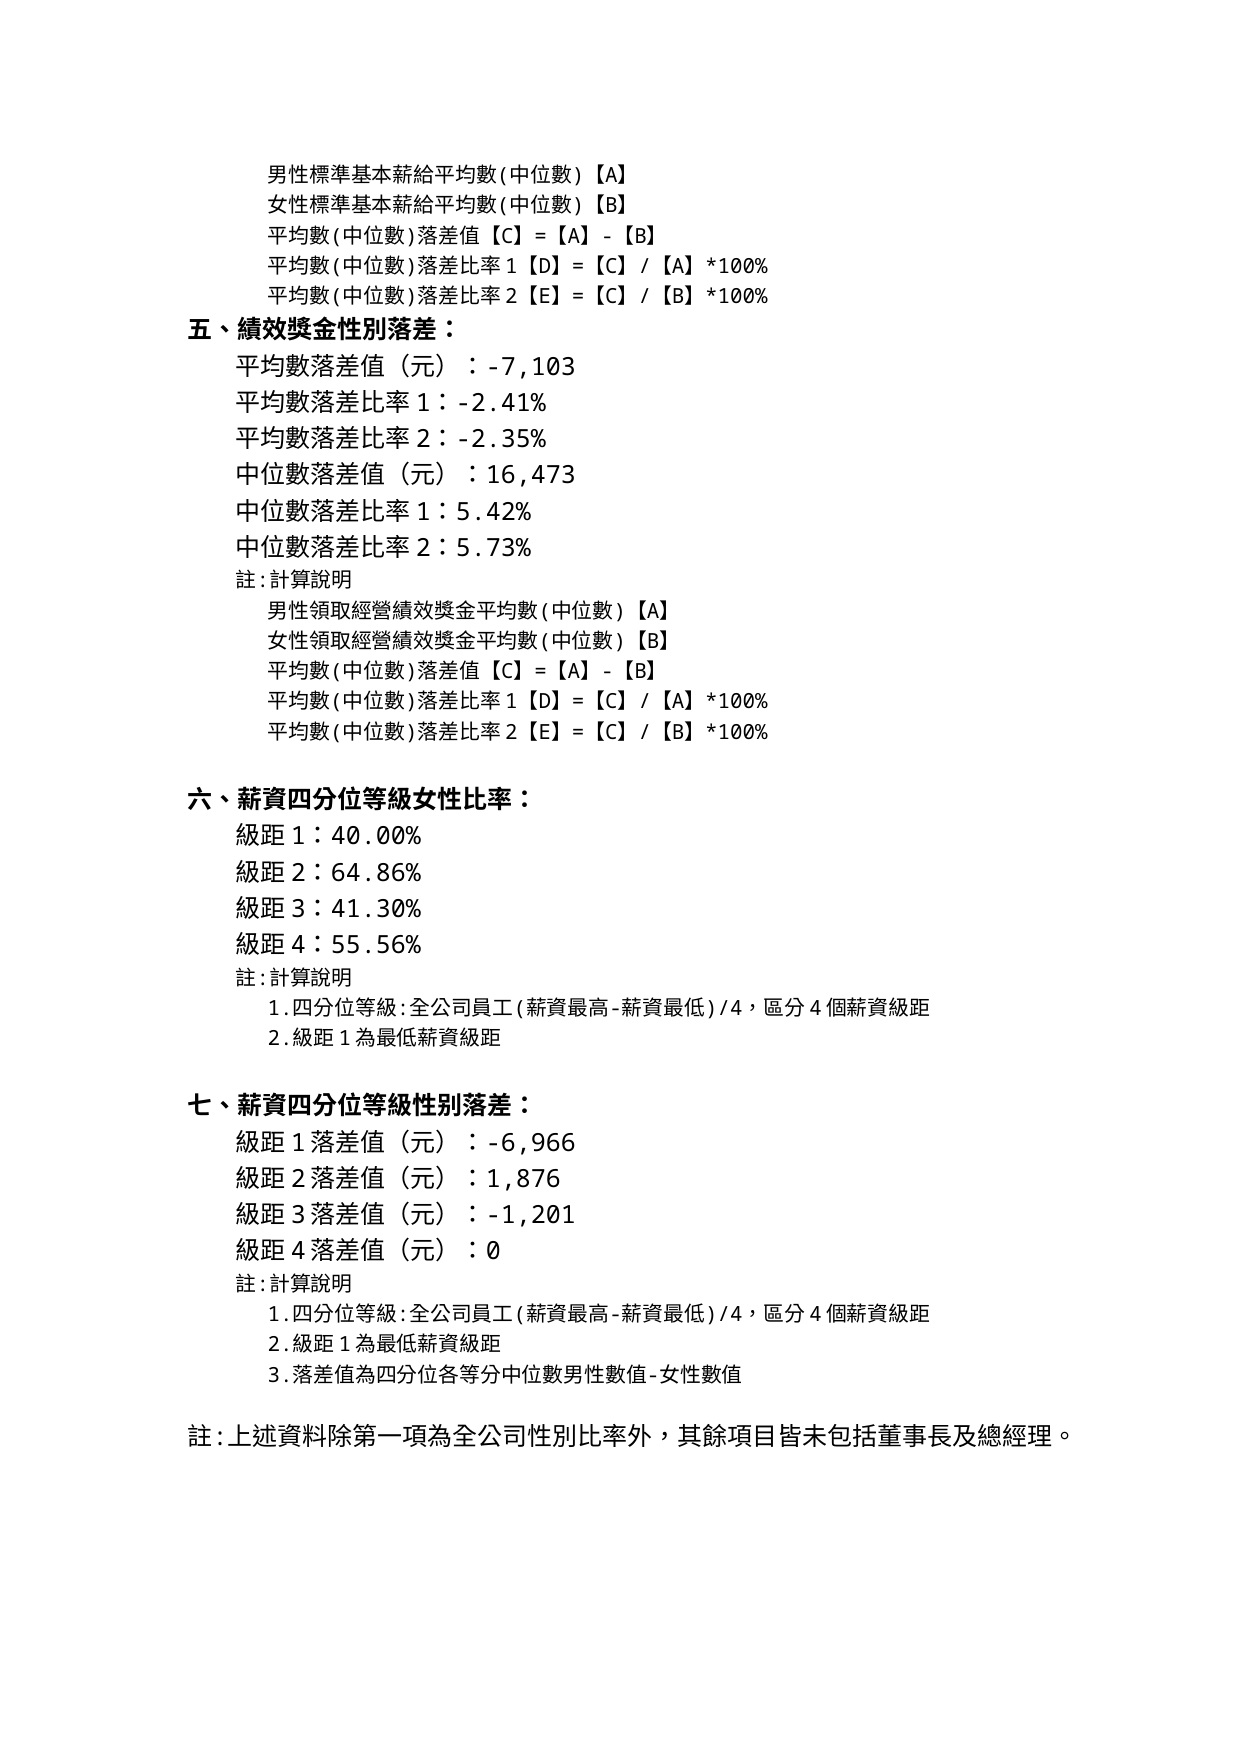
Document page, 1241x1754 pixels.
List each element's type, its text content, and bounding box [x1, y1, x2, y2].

text 平均數(中位數)落差比率1【D】=【C】/【A】*100% [267, 249, 1053, 279]
text 註:計算說明 [236, 1267, 1053, 1297]
text 男性領取經營績效獎金平均數(中位數)【A】 [267, 594, 1053, 624]
text 級距1：40.00% [236, 816, 1053, 852]
text 女性領取經營績效獎金平均數(中位數)【B】 [267, 624, 1053, 654]
text 平均數落差比率2：-2.35% [236, 418, 1053, 455]
text 1.四分位等級:全公司員工(薪資最高-薪資最低)/4，區分4個薪資級距 [267, 1297, 1053, 1328]
text 七、薪資四分位等級性别落差： [187, 1086, 1053, 1122]
text 五、績效獎金性別落差： [187, 310, 1053, 346]
text 級距3落差值（元）：-1,201 [236, 1194, 1053, 1231]
text 平均數(中位數)落差比率2【E】=【C】/【B】*100% [267, 715, 1053, 745]
text 平均數(中位數)落差比率1【D】=【C】/【A】*100% [267, 685, 1053, 715]
text 平均數落差值（元）：-7,103 [236, 346, 1053, 382]
text 女性標準基本薪給平均數(中位數)【B】 [267, 188, 1053, 219]
text 級距2落差值（元）：1,876 [236, 1158, 1053, 1194]
text 級距3：41.30% [236, 888, 1053, 924]
text 中位數落差比率1：5.42% [236, 491, 1053, 527]
text 平均數落差比率1：-2.41% [236, 382, 1053, 418]
text 級距1落差值（元）：-6,966 [236, 1122, 1053, 1158]
text 註:計算說明 [236, 563, 1053, 594]
text 2.級距1為最低薪資級距 [267, 1021, 1053, 1052]
text 六、薪資四分位等級女性比率： [187, 779, 1053, 816]
text 男性標準基本薪給平均數(中位數)【A】 [267, 158, 1053, 188]
text 平均數(中位數)落差比率2【E】=【C】/【B】*100% [267, 279, 1053, 310]
text 級距4：55.56% [236, 924, 1053, 961]
text 註:上述資料除第一項為全公司性別比率外，其餘項目皆未包括董事長及總經理。 [187, 1417, 1053, 1453]
text 註:計算說明 [236, 961, 1053, 991]
text 級距4落差值（元）：0 [236, 1231, 1053, 1267]
text 3.落差值為四分位各等分中位數男性數值-女性數值 [267, 1358, 1053, 1388]
text 級距2：64.86% [236, 852, 1053, 888]
text 1.四分位等級:全公司員工(薪資最高-薪資最低)/4，區分4個薪資級距 [267, 991, 1053, 1021]
text 2.級距1為最低薪資級距 [267, 1328, 1053, 1358]
text 中位數落差值（元）：16,473 [236, 455, 1053, 491]
text 平均數(中位數)落差值【C】=【A】-【B】 [267, 219, 1053, 249]
text 中位數落差比率2：5.73% [236, 527, 1053, 563]
text 平均數(中位數)落差值【C】=【A】-【B】 [267, 654, 1053, 685]
